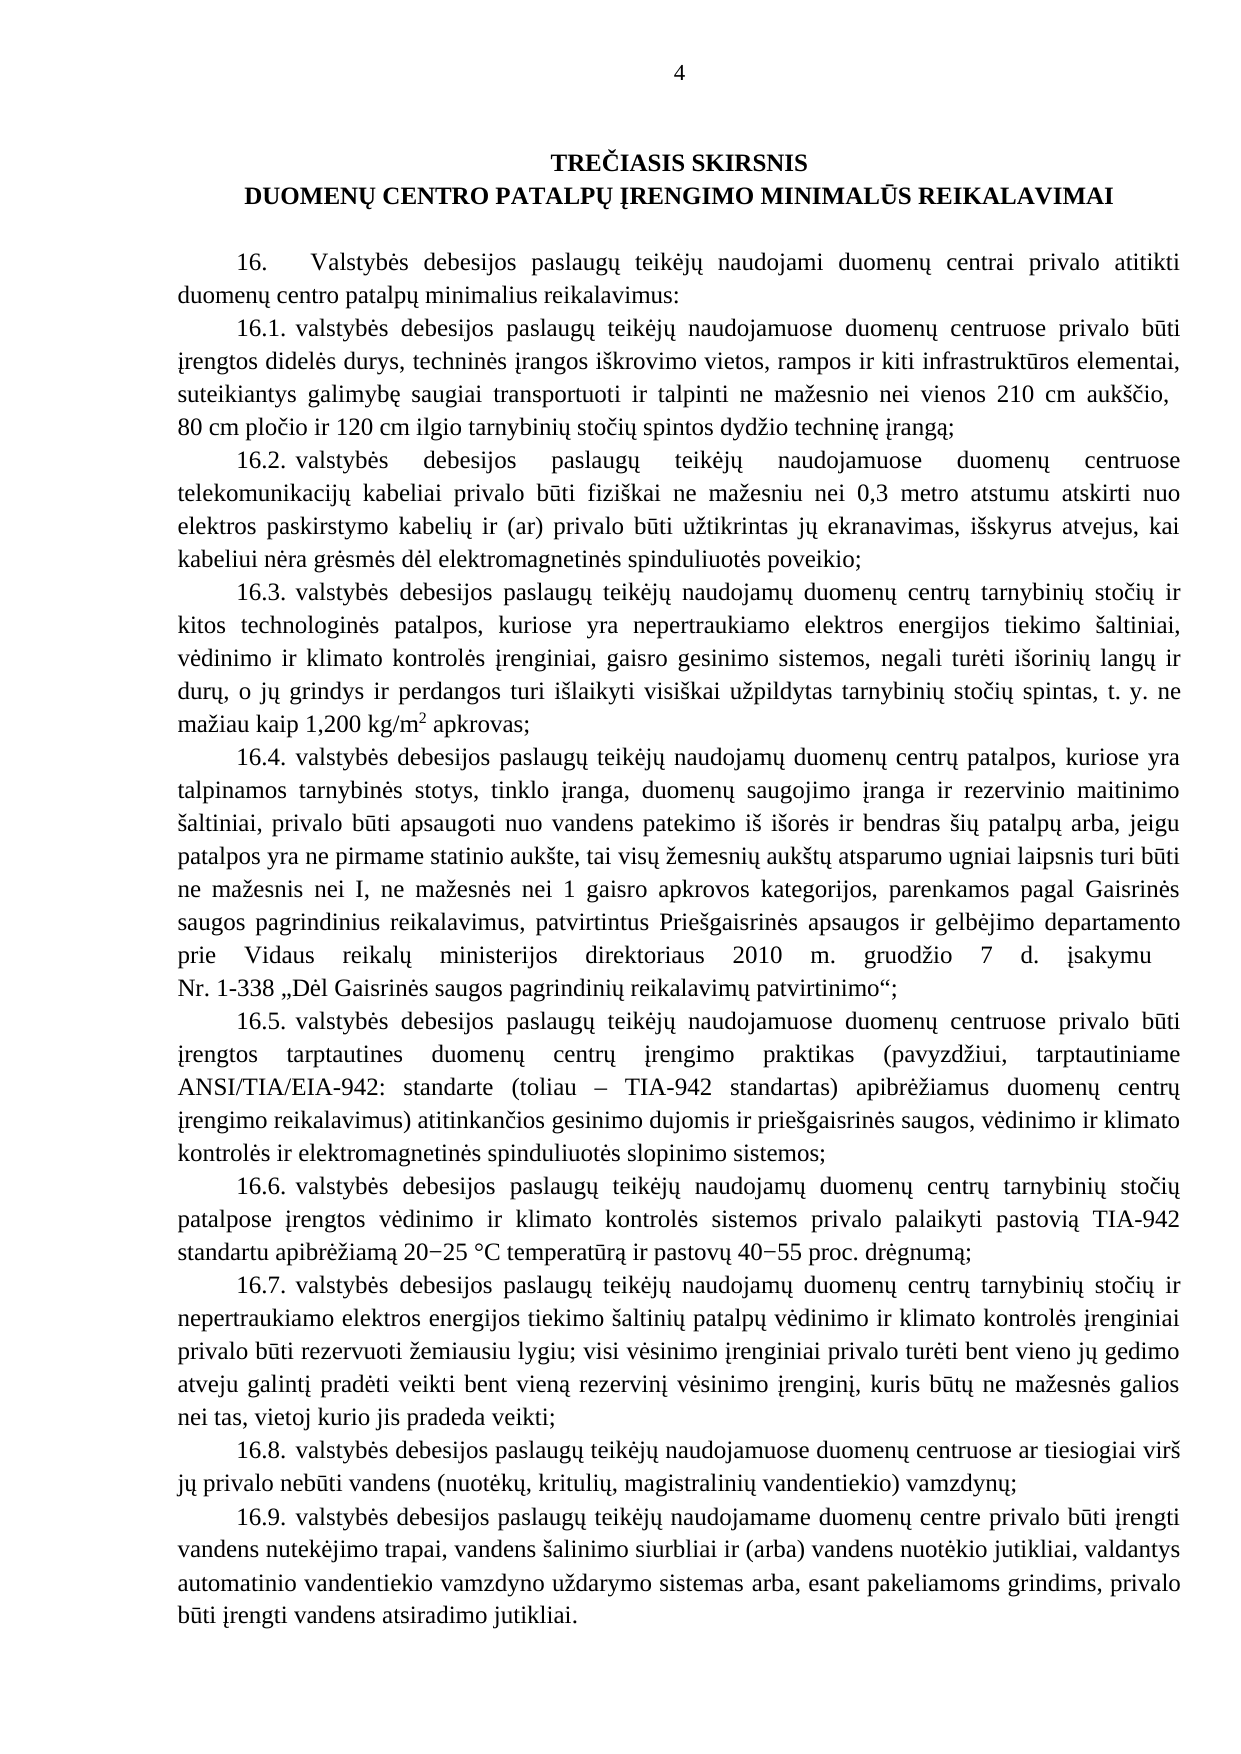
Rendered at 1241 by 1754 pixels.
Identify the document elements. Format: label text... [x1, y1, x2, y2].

text 16. Valstybės debesijos paslaugų teikėjų naudojami duomenų centrai privalo atitikti duomenų centro patalpų minimalius reikalavimus: [177, 247, 1181, 308]
text 16.7. valstybės debesijos paslaugų teikėjų naudojamų duomenų centrų tarnybinių stočių ir nepertraukiamo elektros energijos tiekimo šaltinių patalpų vėdinimo ir klimato kontrolės įrenginiai privalo būti rezervuoti žemiausiu lygiu; visi vėsinimo įrenginiai privalo turėti bent vieno jų gedimo atveju galintį pradėti veikti bent vieną rezervinį vėsinimo įrenginį, kuris būtų ne mažesnės galios nei tas, vietoj kurio jis pradeda veikti; [177, 1270, 1181, 1431]
text 16.6. valstybės debesijos paslaugų teikėjų naudojamų duomenų centrų tarnybinių stočių patalpose įrengtos vėdinimo ir klimato kontrolės sistemos privalo palaikyti pastovią TIA-942 standartu apibrėžiamą 20−25 °C temperatūrą ir pastovų 40−55 proc. drėgnumą; [177, 1171, 1181, 1266]
text 16.3. valstybės debesijos paslaugų teikėjų naudojamų duomenų centrų tarnybinių stočių ir kitos technologinės patalpos, kuriose yra nepertraukiamo elektros energijos tiekimo šaltiniai, vėdinimo ir klimato kontrolės įrenginiai, gaisro gesinimo sistemos, negali turėti išorinių langų ir durų, o jų grindys ir perdangos turi išlaikyti visiškai užpildytas tarnybinių stočių spintas, t. y. ne mažiau kaip 1,200 kg/m2 apkrovas; [177, 577, 1181, 738]
text 16.4. valstybės debesijos paslaugų teikėjų naudojamų duomenų centrų patalpos, kuriose yra talpinamos tarnybinės stotys, tinklo įranga, duomenų saugojimo įranga ir rezervinio maitinimo šaltiniai, privalo būti apsaugoti nuo vandens patekimo iš išorės ir bendras šių patalpų arba, jeigu patalpos yra ne pirmame statinio aukšte, tai visų žemesnių aukštų atsparumo ugniai laipsnis turi būti ne mažesnis nei I, ne mažesnės nei 1 gaisro apkrovos kategorijos, parenkamos pagal Gaisrinės saugos pagrindinius reikalavimus, patvirtintus Priešgaisrinės apsaugos ir gelbėjimo departamento prie Vidaus reikalų ministerijos direktoriaus 2010 m. gruodžio 7 d. įsakymu Nr. 1-338 „Dėl Gaisrinės saugos pagrindinių reikalavimų patvirtinimo“; [177, 742, 1181, 1002]
text 16.1. valstybės debesijos paslaugų teikėjų naudojamuose duomenų centruose privalo būti įrengtos didelės durys, techninės įrangos iškrovimo vietos, rampos ir kiti infrastruktūros elementai, suteikiantys galimybę saugiai transportuoti ir talpinti ne mažesnio nei vienos 210 cm aukščio, 80 cm pločio ir 120 cm ilgio tarnybinių stočių spintos dydžio techninę įrangą; [177, 313, 1181, 441]
text 16.9. valstybės debesijos paslaugų teikėjų naudojamame duomenų centre privalo būti įrengti vandens nutekėjimo trapai, vandens šalinimo siurbliai ir (arba) vandens nuotėkio jutikliai, valdantys automatinio vandentiekio vamzdyno uždarymo sistemas arba, esant pakeliamoms grindims, privalo būti įrengti vandens atsiradimo jutikliai. [177, 1502, 1181, 1629]
text DUOMENŲ CENTRO PATALPŲ ĮRENGIMO MINIMALŪS REIKALAVIMAI [177, 181, 1181, 209]
text 16.8. valstybės debesijos paslaugų teikėjų naudojamuose duomenų centruose ar tiesiogiai virš jų privalo nebūti vandens (nuotėkų, kritulių, magistralinių vandentiekio) vamzdynų; [177, 1436, 1181, 1497]
text TREČIASIS SKIRSNIS [177, 148, 1181, 176]
text 16.2. valstybės debesijos paslaugų teikėjų naudojamuose duomenų centruose telekomunikacijų kabeliai privalo būti fiziškai ne mažesniu nei 0,3 metro atstumu atskirti nuo elektros paskirstymo kabelių ir (ar) privalo būti užtikrintas jų ekranavimas, išskyrus atvejus, kai kabeliui nėra grėsmės dėl elektromagnetinės spinduliuotės poveikio; [177, 445, 1181, 573]
text 16.5. valstybės debesijos paslaugų teikėjų naudojamuose duomenų centruose privalo būti įrengtos tarptautines duomenų centrų įrengimo praktikas (pavyzdžiui, tarptautiniame ANSI/TIA/EIA-942: standarte (toliau – TIA-942 standartas) apibrėžiamus duomenų centrų įrengimo reikalavimus) atitinkančios gesinimo dujomis ir priešgaisrinės saugos, vėdinimo ir klimato kontrolės ir elektromagnetinės spinduliuotės slopinimo sistemos; [177, 1006, 1181, 1167]
